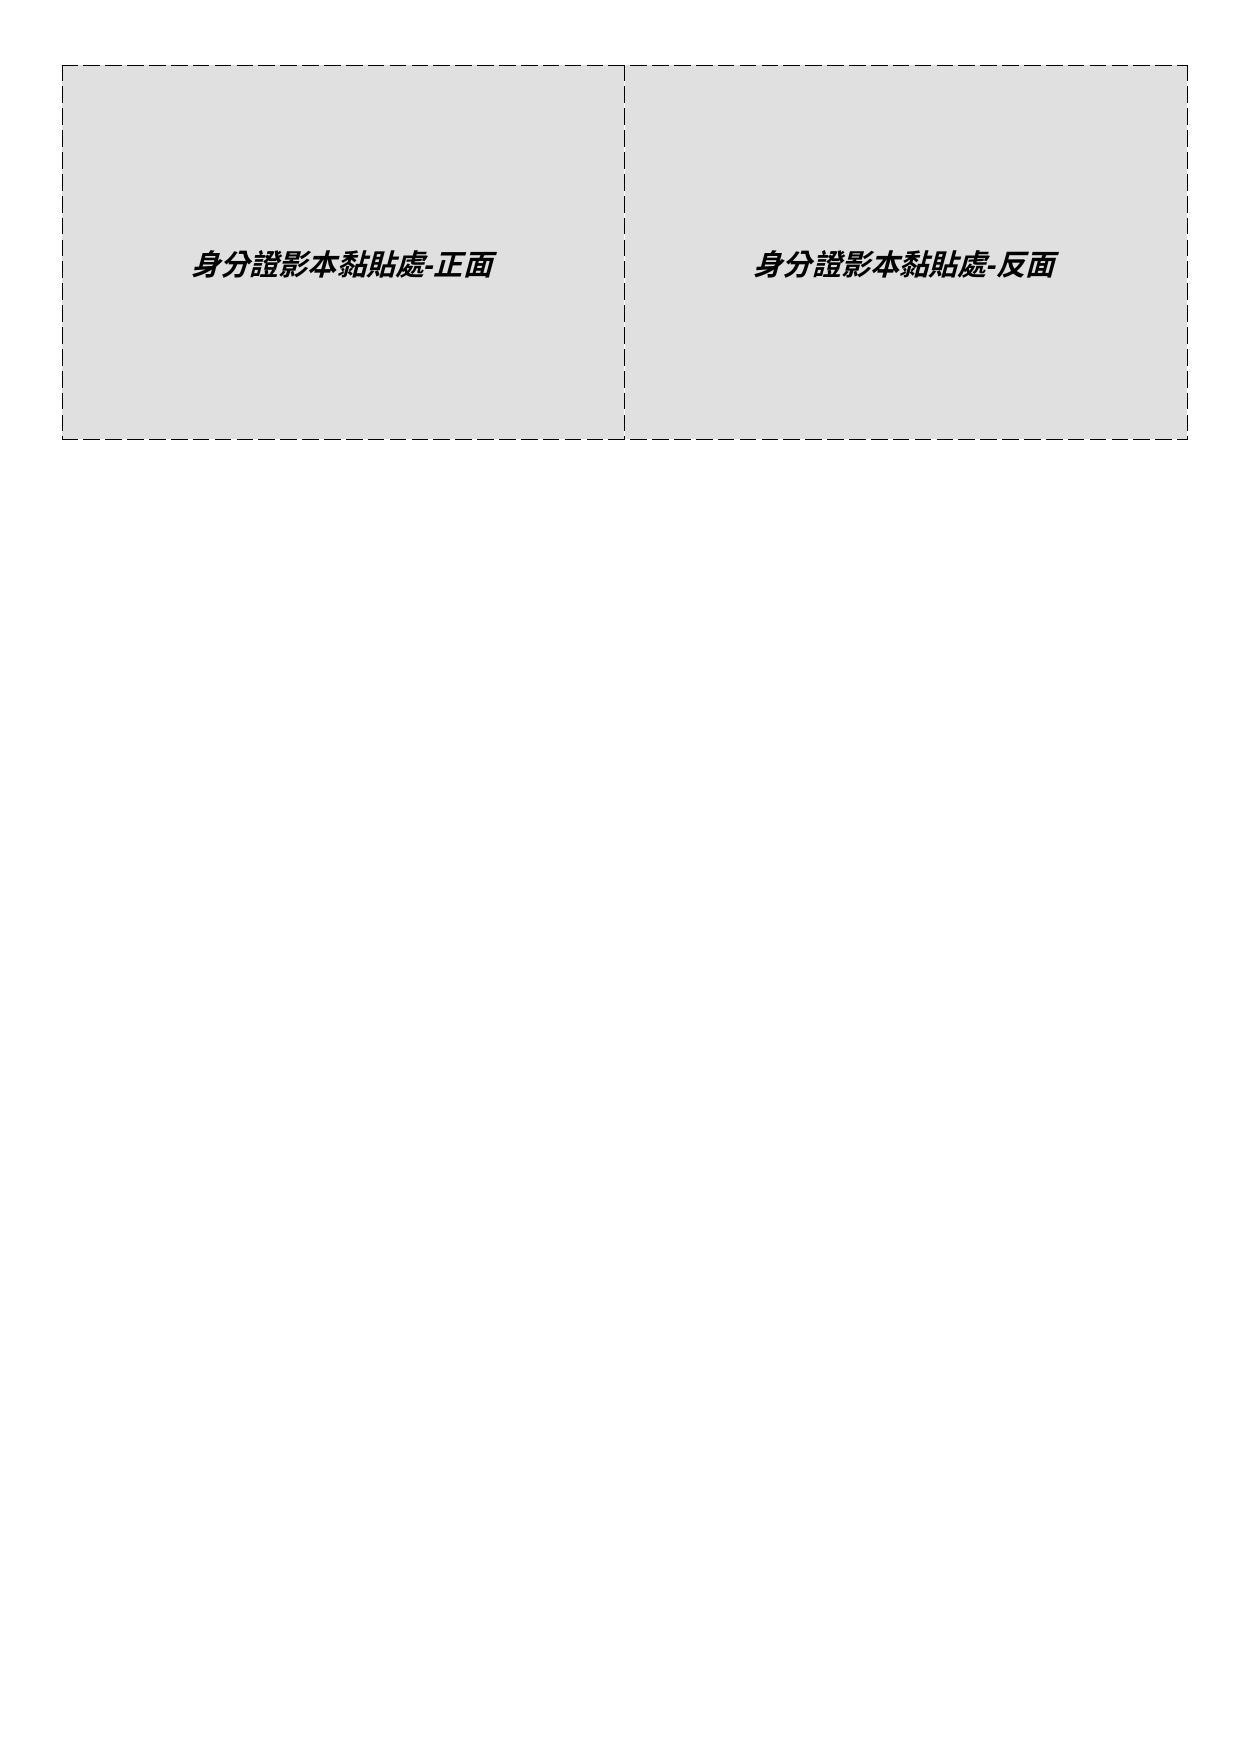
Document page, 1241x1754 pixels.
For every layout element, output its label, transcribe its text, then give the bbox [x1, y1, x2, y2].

table_header 身分證影本黏貼處-反面 [625, 65, 1187, 439]
table_header 身分證影本黏貼處-正面 [62, 65, 624, 439]
